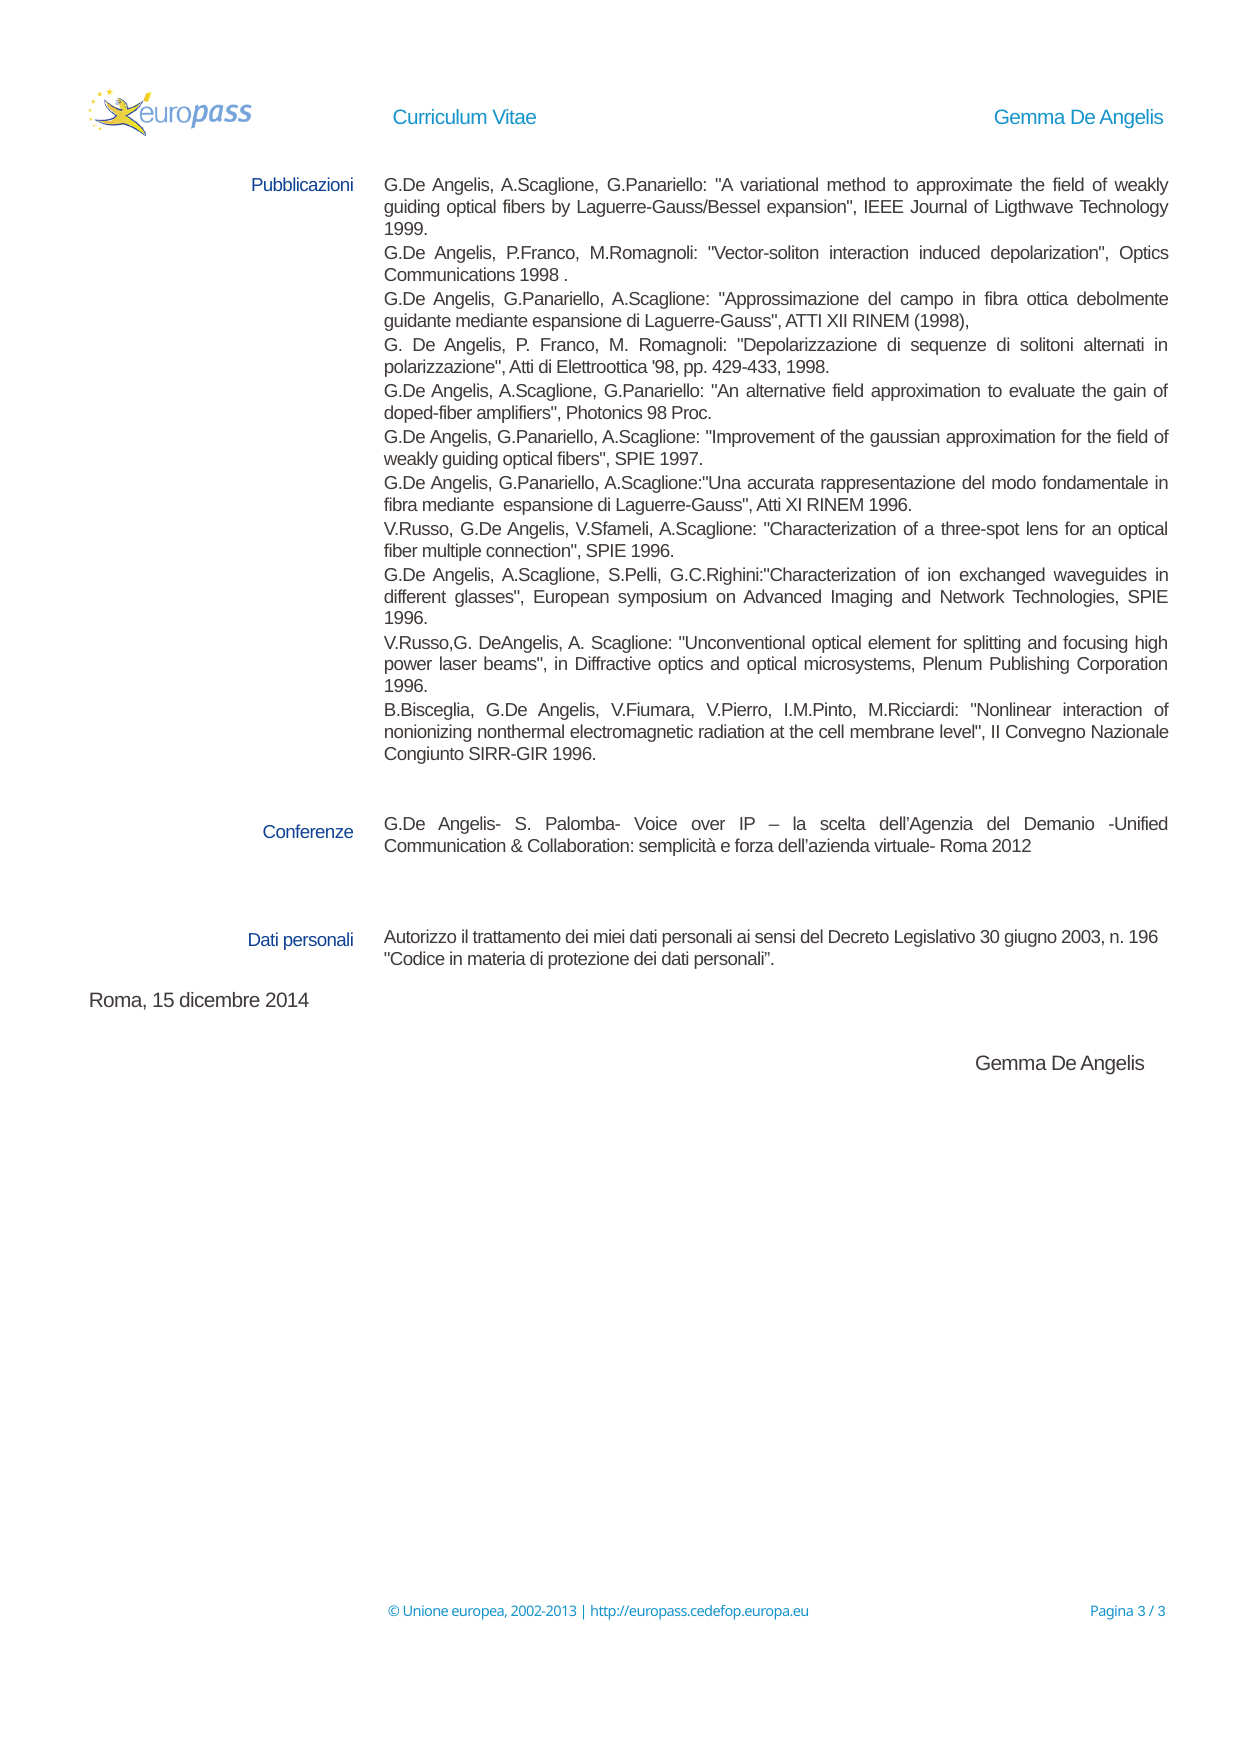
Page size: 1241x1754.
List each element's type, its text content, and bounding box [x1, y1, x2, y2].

table_cell [89, 902, 384, 926]
table_cell Dati personali [89, 926, 384, 969]
text Roma, 15 dicembre 2014 [88, 988, 1169, 1012]
table_header Pubblicazioni Conferenze [89, 171, 384, 902]
table_header G.De Angelis, A.Scaglione, G.Panariello: "A variational method to approximate the field of weakly guiding optical fibers by Laguerre-Gauss/Bessel expansion", IEEE Journal of Ligthwave Technology 1999. G.De Angelis, P.Franco, M.Romagnoli: "Vector-soliton interaction induced depolarization", Optics Communications 1998 . G.De Angelis, G.Panariello, A.Scaglione: "Approssimazione del campo in fibra ottica debolmente guidante mediante espansione di Laguerre-Gauss", ATTI XII RINEM (1998), G. De Angelis, P. Franco, M. Romagnoli: "Depolarizzazione di sequenze di solitoni alternati in polarizzazione", Atti di Elettroottica '98, pp. 429-433, 1998. G.De Angelis, A.Scaglione, G.Panariello: "An alternative field approximation to evaluate the gain of doped-fiber amplifiers", Photonics 98 Proc. G.De Angelis, G.Panariello, A.Scaglione: "Improvement of the gaussian approximation for the field of weakly guiding optical fibers", SPIE 1997. G.De Angelis, G.Panariello, A.Scaglione:"Una accurata rappresentazione del modo fondamentale in fibra mediante espansione di Laguerre-Gauss", Atti XI RINEM 1996. V.Russo, G.De Angelis, V.Sfameli, A.Scaglione: "Characterization of a three-spot lens for an optical fiber multiple connection", SPIE 1996. G.De Angelis, A.Scaglione, S.Pelli, G.C.Righini:"Characterization of ion exchanged waveguides in different glasses", European symposium on Advanced Imaging and Network Technologies, SPIE 1996. V.Russo,G. DeAngelis, A. Scaglione: "Unconventional optical element for splitting and focusing high power laser beams", in Diffractive optics and optical microsystems, Plenum Publishing Corporation 1996. B.Bisceglia, G.De Angelis, V.Fiumara, V.Pierro, I.M.Pinto, M.Ricciardi: "Nonlinear interaction of nonionizing nonthermal electromagnetic radiation at the cell membrane level", II Convegno Nazionale Congiunto SIRR-GIR 1996. G.De Angelis- S. Palomba- Voice over IP – la scelta dell’Agenzia del Demanio -Unified Communication & Collaboration: semplicità e forza dell’azienda virtuale- Roma 2012 [384, 171, 1169, 902]
table_cell [384, 902, 1169, 926]
text Gemma De Angelis [901, 1051, 1169, 1074]
table_cell Autorizzo il trattamento dei miei dati personali ai sensi del Decreto Legislativo 30 giugno 2003, n. 196 "Codice in materia di protezione dei dati personali”. [384, 926, 1169, 969]
